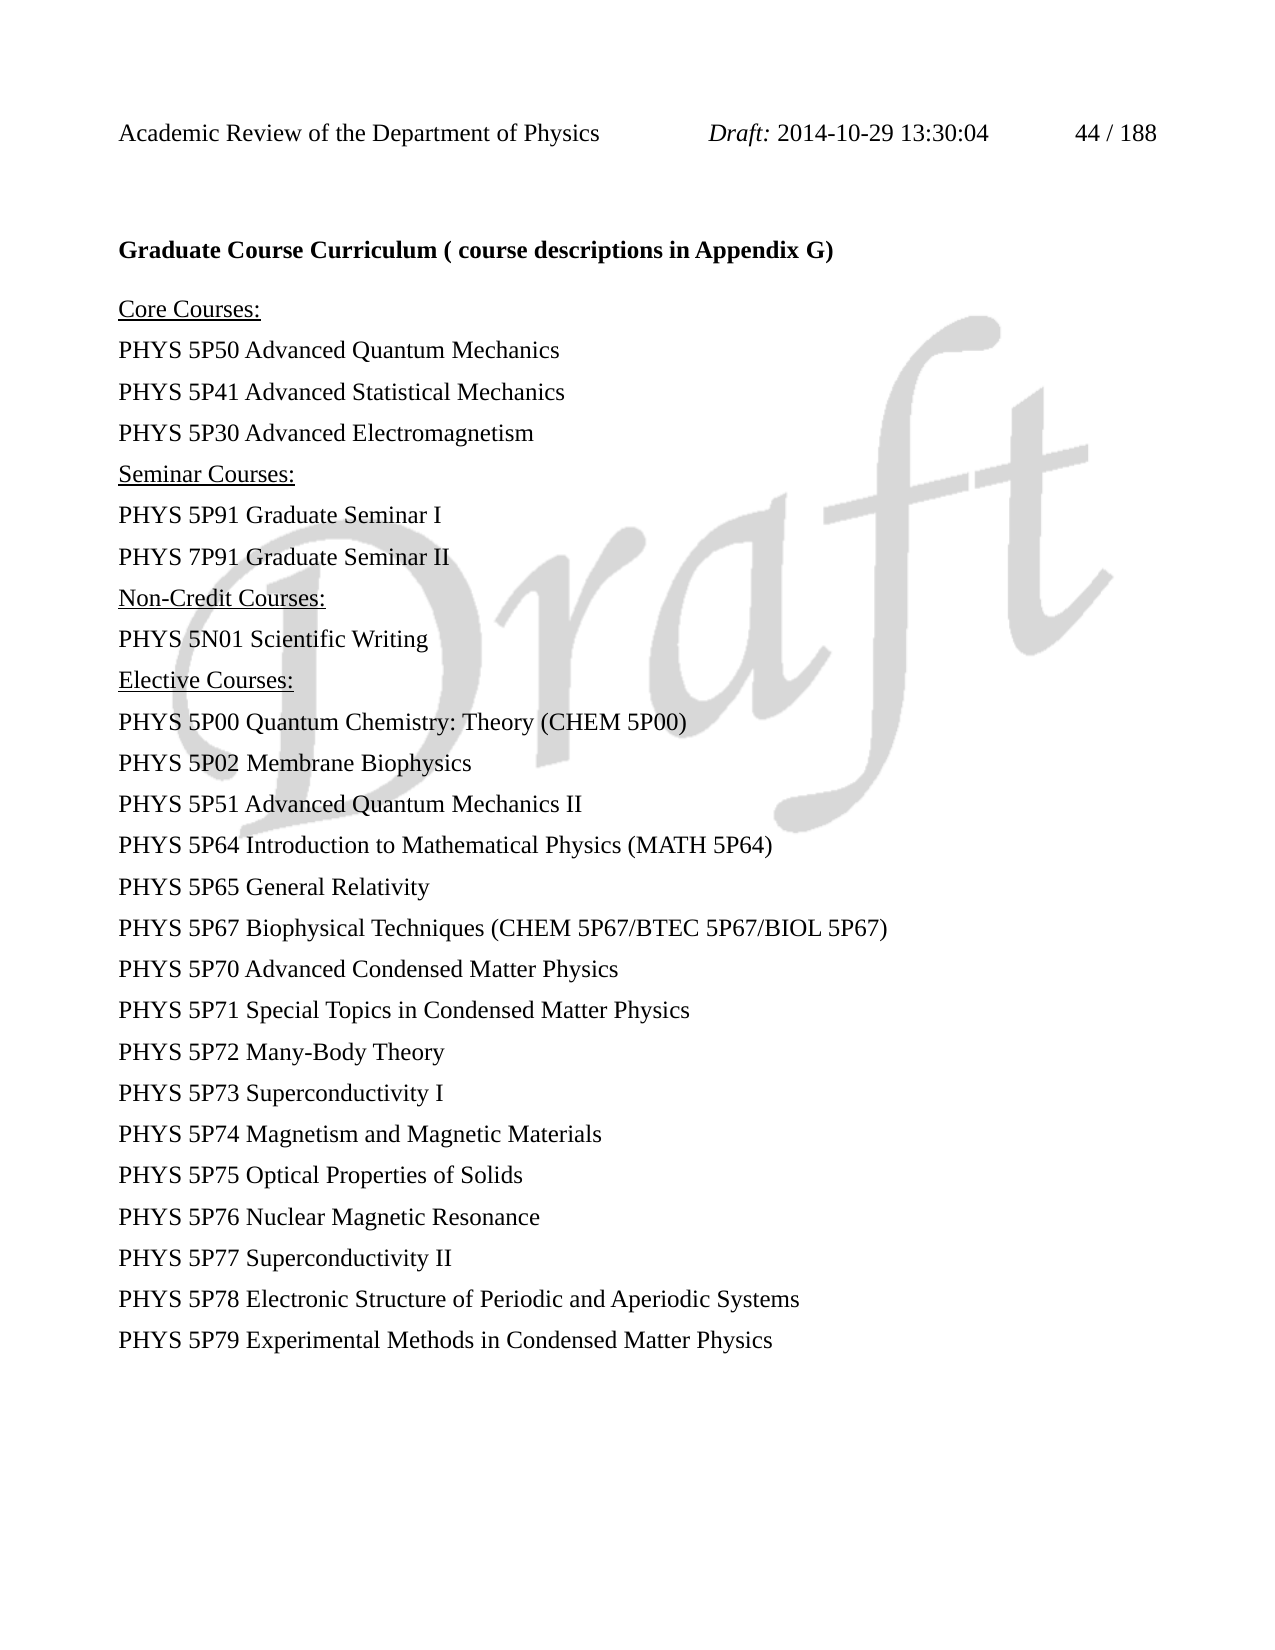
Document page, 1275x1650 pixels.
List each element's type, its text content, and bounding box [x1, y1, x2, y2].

picture [118, 983, 1157, 996]
text PHYS 5P71 Special Topics in Condensed Matter Physics [118, 996, 1157, 1024]
picture [118, 571, 1157, 583]
picture [118, 901, 1157, 913]
text PHYS 5P50 Advanced Quantum Mechanics [118, 336, 1157, 364]
picture [118, 942, 1157, 954]
picture [118, 818, 1157, 831]
picture [118, 694, 1157, 707]
text PHYS 5P77 Superconductivity II [118, 1243, 1157, 1272]
picture [118, 1313, 1157, 1326]
text PHYS 5P30 Advanced Electromagnetism [118, 418, 1157, 447]
picture [118, 1107, 1157, 1119]
text PHYS 5P51 Advanced Quantum Mechanics II [118, 789, 1157, 818]
text PHYS 5P74 Magnetism and Magnetic Materials [118, 1119, 1157, 1148]
picture [118, 447, 1157, 459]
picture [118, 529, 1157, 542]
picture [118, 859, 1157, 872]
text Elective Courses: [118, 666, 1157, 694]
text PHYS 5P78 Electronic Structure of Periodic and Aperiodic Systems [118, 1284, 1157, 1313]
picture [118, 1272, 1157, 1284]
picture [118, 1148, 1157, 1161]
picture [118, 1354, 1157, 1532]
text PHYS 5P76 Nuclear Magnetic Resonance [118, 1202, 1157, 1231]
picture [118, 264, 1157, 294]
picture [118, 323, 1157, 336]
text Core Courses: [118, 294, 1157, 323]
text PHYS 5P65 General Relativity [118, 872, 1157, 901]
text PHYS 5P70 Advanced Condensed Matter Physics [118, 954, 1157, 983]
text PHYS 5P67 Biophysical Techniques (CHEM 5P67/BTEC 5P67/BIOL 5P67) [118, 913, 1157, 942]
picture [118, 1024, 1157, 1037]
picture [118, 488, 1157, 501]
text PHYS 5P75 Optical Properties of Solids [118, 1161, 1157, 1189]
picture [118, 777, 1157, 789]
text PHYS 5P91 Graduate Seminar I [118, 501, 1157, 529]
text PHYS 5P41 Advanced Statistical Mechanics [118, 377, 1157, 406]
text Seminar Courses: [118, 459, 1157, 488]
picture [118, 1189, 1157, 1202]
picture [118, 1231, 1157, 1243]
list Graduate Course Curriculum ( course descriptions in Appendix G) [118, 236, 1157, 264]
text PHYS 5P00 Quantum Chemistry: Theory (CHEM 5P00) [118, 707, 1157, 736]
text PHYS 7P91 Graduate Seminar II [118, 542, 1157, 571]
picture [118, 736, 1157, 748]
picture [118, 118, 1157, 236]
text Non-Credit Courses: [118, 583, 1157, 612]
text PHYS 5P64 Introduction to Mathematical Physics (MATH 5P64) [118, 831, 1157, 859]
picture [118, 364, 1157, 377]
picture [118, 612, 1157, 624]
picture [118, 1066, 1157, 1078]
picture [118, 406, 1157, 418]
text PHYS 5P79 Experimental Methods in Condensed Matter Physics [118, 1326, 1157, 1354]
picture [118, 653, 1157, 666]
text PHYS 5N01 Scientific Writing [118, 624, 1157, 653]
text PHYS 5P73 Superconductivity I [118, 1078, 1157, 1107]
text PHYS 5P02 Membrane Biophysics [118, 748, 1157, 777]
text PHYS 5P72 Many-Body Theory [118, 1037, 1157, 1066]
